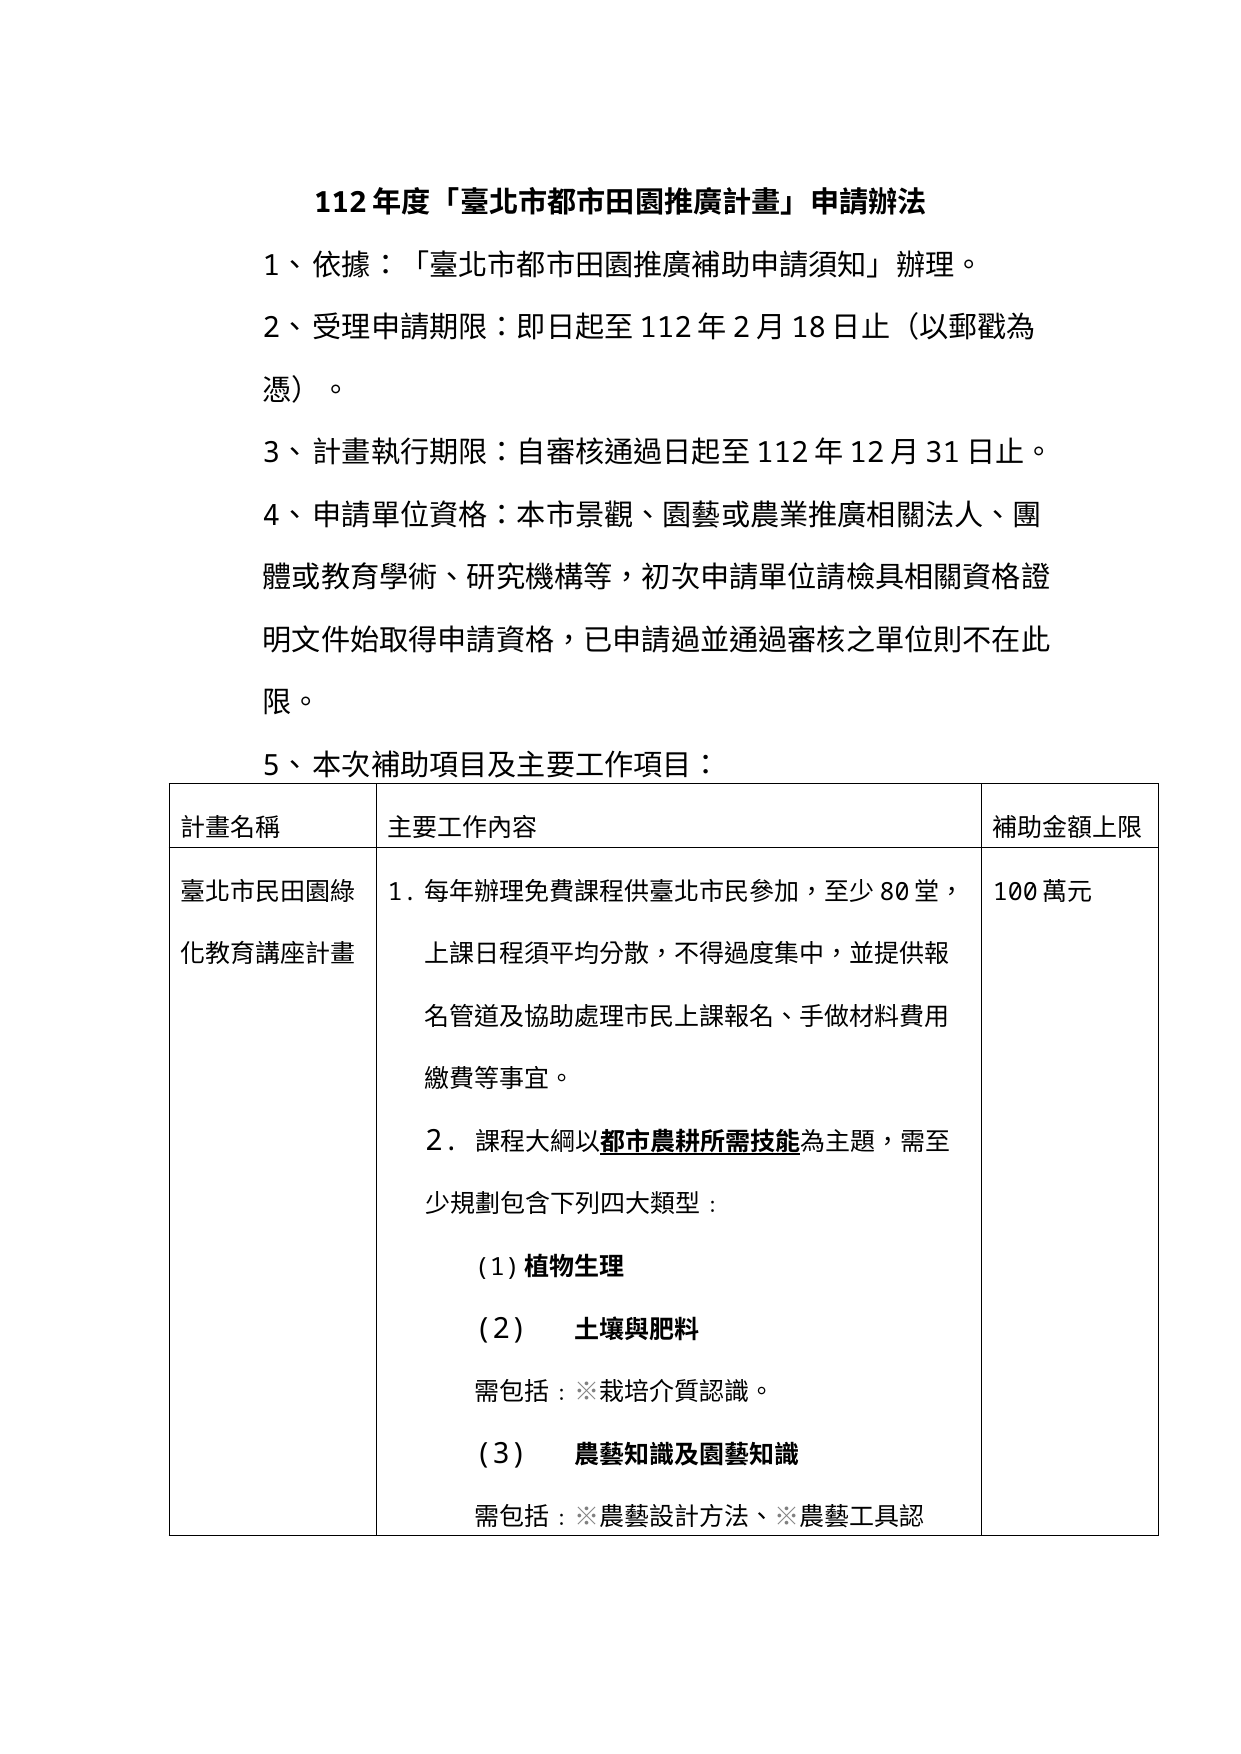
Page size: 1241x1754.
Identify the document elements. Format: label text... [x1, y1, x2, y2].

table_cell 100萬元 [982, 848, 1158, 1535]
text 112年度「臺北市都市田園推廣計畫」申請辦法 [187, 158, 1053, 221]
list 依據：「臺北市都市田園推廣補助申請須知」辦理。 [262, 221, 1053, 283]
list 本次補助項目及主要工作項目： [262, 721, 1053, 783]
list 受理申請期限：即日起至112年2月18日止（以郵戳為憑）。 [262, 283, 1053, 408]
table_cell 每年辦理免費課程供臺北市民參加，至少80堂，上課日程須平均分散，不得過度集中，並提供報名管道及協助處理市民上課報名、手做材料費用繳費等事宜。 課程大綱以都市農耕所需技能為主題，需至少規劃包含下列四大類型﹕ 植物生理 土壤與肥料 需包括﹕※栽培介質認識。 農藝知識及園藝知識 需包括﹕※農藝設計方法、※農藝工具認識、※園圃與禽畜管理。 作物栽培方法 需包括﹕※栽種技術、※作物栽種栽培方法、※園圃常見作物栽種方法。 ※配合本局社區園圃推廣政策，必須開設之課程。 所有課程需提供保留名額供本局補助之社區園圃參與者，視本局其他社區園圃、都市田園推廣課程安排需求，本局得要求受補助單位更改課程主題。 [377, 848, 981, 1535]
table_header 計畫名稱 [170, 784, 376, 847]
list 計畫執行期限：自審核通過日起至112年12月31日止。 [262, 408, 1053, 471]
table_header 補助金額上限 [982, 784, 1158, 847]
list 申請單位資格：本市景觀、園藝或農業推廣相關法人、團體或教育學術、研究機構等，初次申請單位請檢具相關資格證明文件始取得申請資格，已申請過並通過審核之單位則不在此限。 [262, 471, 1053, 721]
table_header 主要工作內容 [377, 784, 981, 847]
table_cell 臺北市民田園綠化教育講座計畫 [170, 848, 376, 1535]
